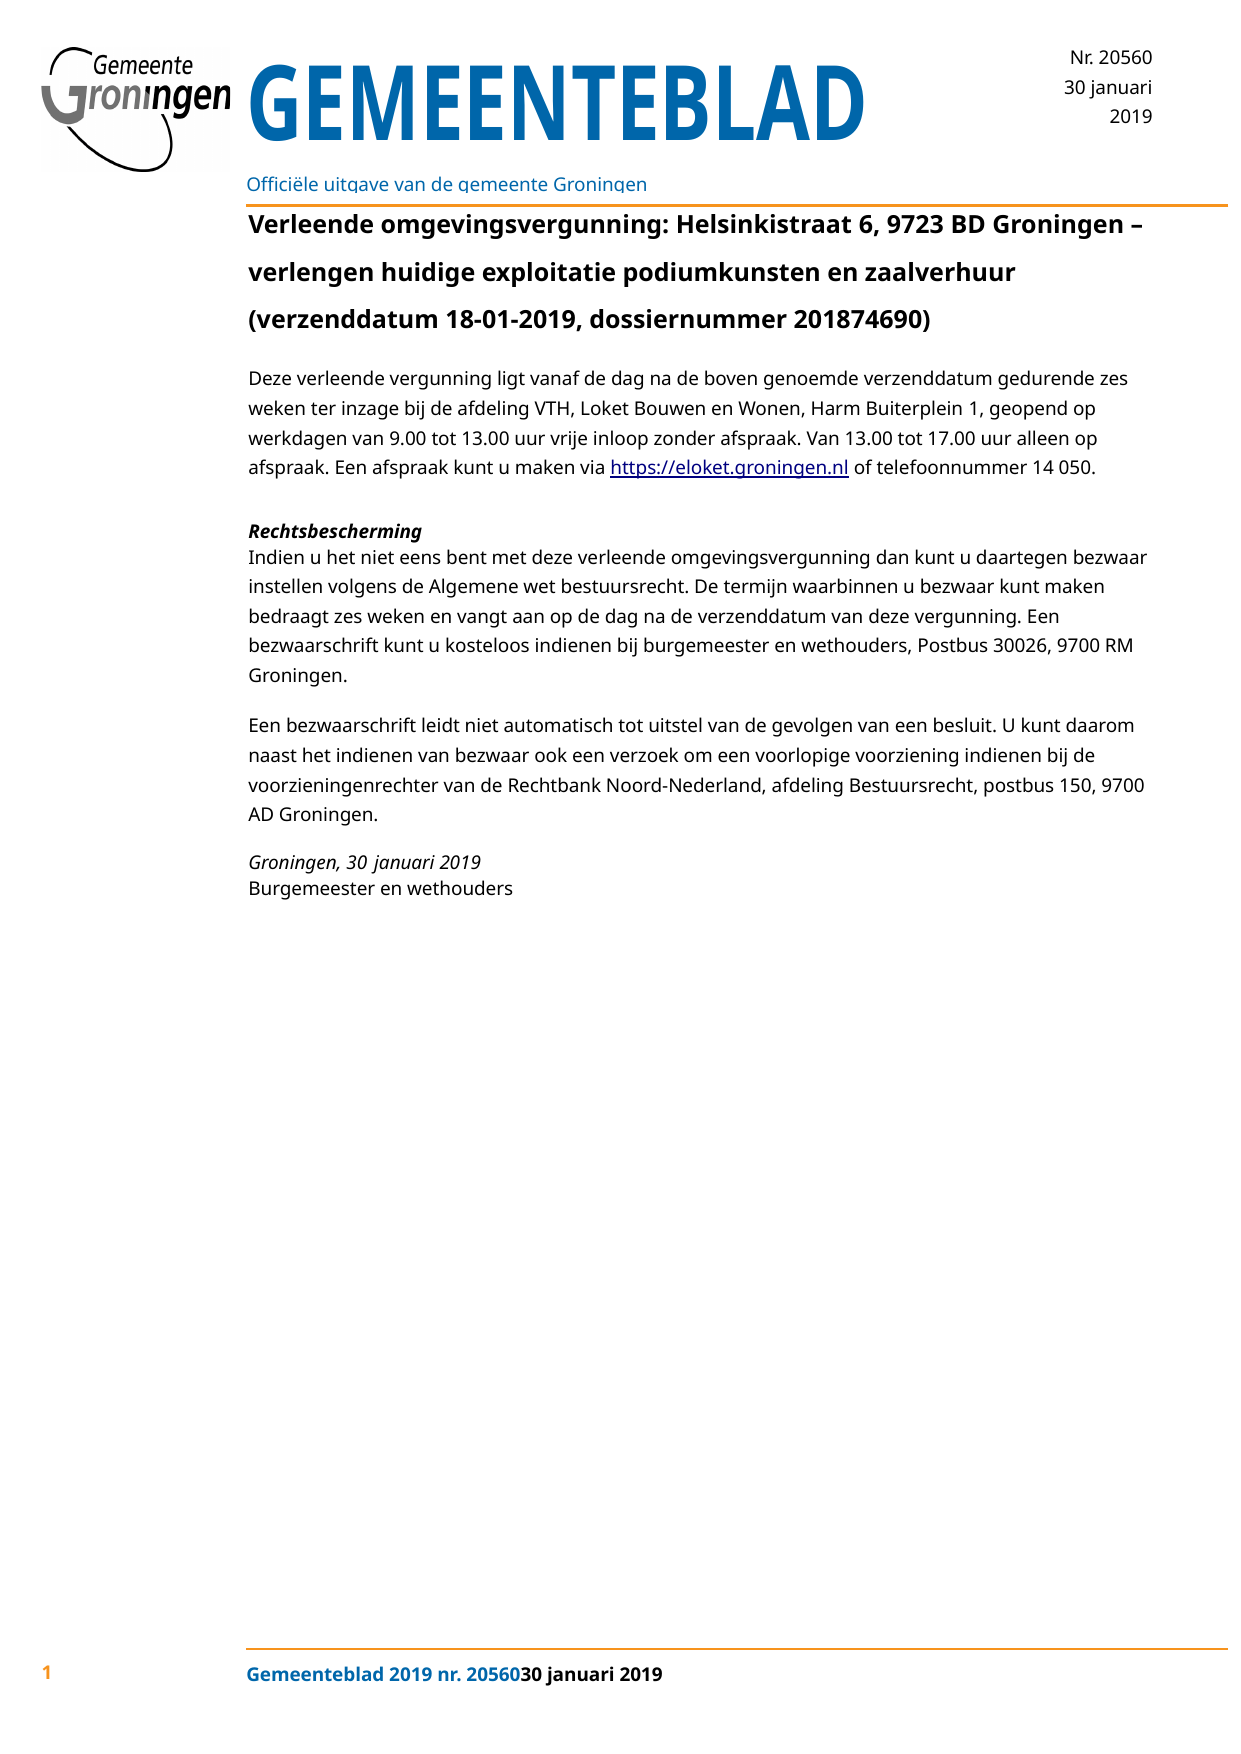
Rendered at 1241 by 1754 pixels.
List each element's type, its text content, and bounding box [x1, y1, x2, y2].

text Burgemeester en wethouders [248, 875, 1152, 901]
text Rechtsbescherming [248, 518, 1152, 544]
picture [41, 47, 231, 172]
text Groningen, 30 januari 2019 [248, 849, 1152, 875]
text Verleende omgevingsvergunning: Helsinkistraat 6, 9723 BD Groningen – verlengen huidige exploitatie podiumkunsten en zaalverhuur (verzenddatum 18-01-2019, dossiernummer 201874690) [248, 207, 1152, 336]
text Een bezwaarschrift leidt niet automatisch tot uitstel van de gevolgen van een besluit. U kunt daarom naast het indienen van bezwaar ook een verzoek om een voorlopige voorziening indienen bij de voorzieningenrechter van de Rechtbank Noord-Nederland, afdeling Bestuursrecht, postbus 150, 9700 AD Groningen. [248, 713, 1152, 827]
text Deze verleende vergunning ligt vanaf de dag na de boven genoemde verzenddatum gedurende zes weken ter inzage bij de afdeling VTH, Loket Bouwen en Wonen, Harm Buiterplein 1, geopend op werkdagen van 9.00 tot 13.00 uur vrije inloop zonder afspraak. Van 13.00 tot 17.00 uur alleen op afspraak. Een afspraak kunt u maken via https://eloket.groningen.nl of telefoonnummer 14 050. [248, 366, 1152, 480]
text Indien u het niet eens bent met deze verleende omgevingsvergunning dan kunt u daartegen bezwaar instellen volgens de Algemene wet bestuursrecht. De termijn waarbinnen u bezwaar kunt maken bedraagt zes weken en vangt aan op de dag na de verzenddatum van deze vergunning. Een bezwaarschrift kunt u kosteloos indienen bij burgemeester en wethouders, Postbus 30026, 9700 RM Groningen. [248, 544, 1152, 688]
